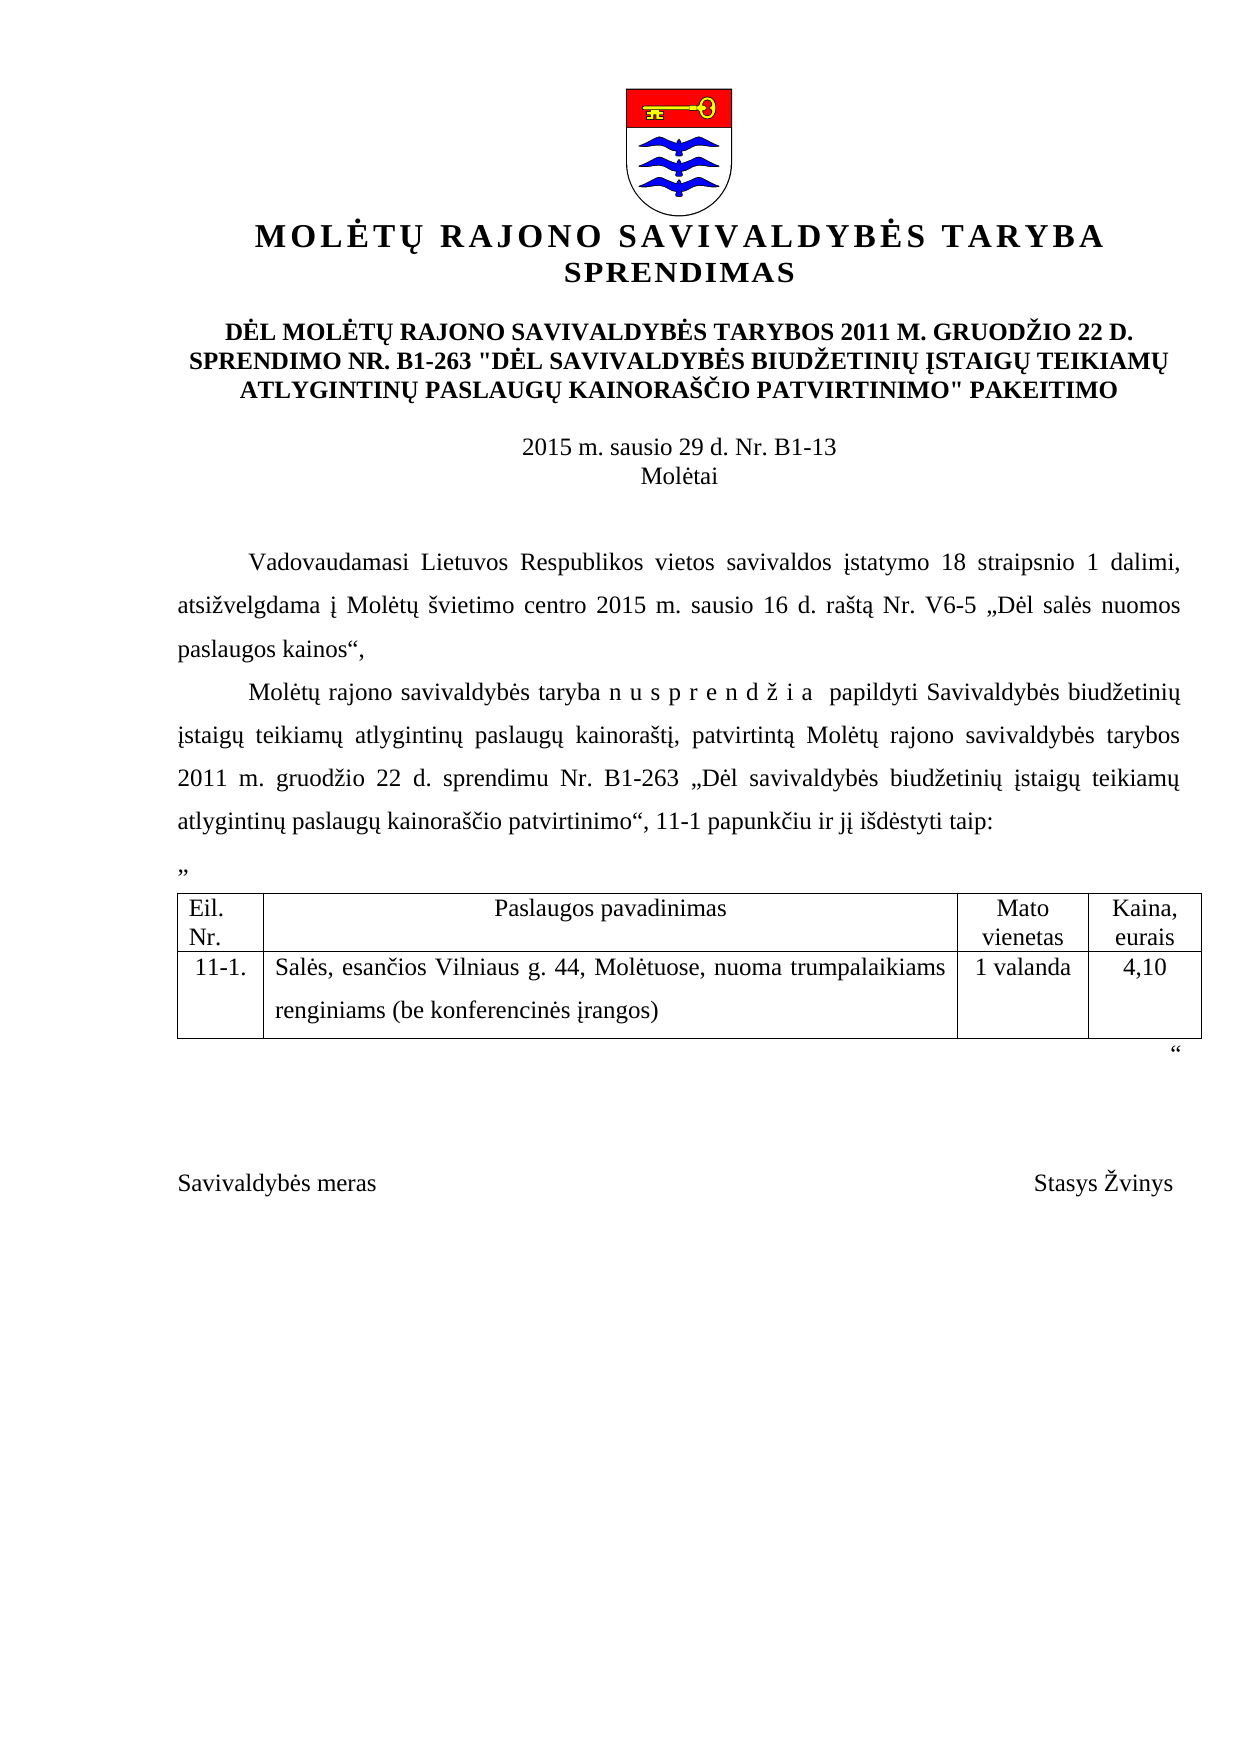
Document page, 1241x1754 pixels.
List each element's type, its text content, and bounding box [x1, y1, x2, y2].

table_header Mato vienetas [958, 894, 1088, 951]
text SPRENDIMAS [177, 255, 1181, 289]
text Molėtų rajono savivaldybės taryba n u s p r e n d ž i a papildyti Savivaldybės biudžetinių įstaigų teikiamų atlygintinų paslaugų kainoraštį, patvirtintą Molėtų rajono savivaldybės tarybos 2011 m. gruodžio 22 d. sprendimu Nr. B1-263 „Dėl savivaldybės biudžetinių įstaigų teikiamų atlygintinų paslaugų kainoraščio patvirtinimo“, 11-1 papunkčiu ir jį išdėstyti taip: [177, 677, 1181, 835]
table_header Kaina, eurais [1089, 894, 1201, 951]
table_cell 1 valanda [958, 952, 1088, 1038]
text “ [177, 1039, 1181, 1068]
table_header Eil. Nr. [178, 894, 263, 951]
table_cell Salės, esančios Vilniaus g. 44, Molėtuose, nuoma trumpalaikiams renginiams (be konferencinės įrangos) [264, 952, 957, 1038]
text DĖL MOLĖTŲ RAJONO SAVIVALDYBĖS TARYBOS 2011 M. GRUODŽIO 22 D. SPRENDIMO NR. B1-263 "DĖL SAVIVALDYBĖS BIUDŽETINIŲ ĮSTAIGŲ TEIKIAMŲ ATLYGINTINŲ PASLAUGŲ KAINORAŠČIO PATVIRTINIMO" PAKEITIMO [177, 317, 1181, 404]
text Savivaldybės meras Stasys Žvinys [177, 1168, 1181, 1197]
text MOLĖTŲ RAJONO SAVIVALDYBĖS TARYBA [177, 217, 1181, 255]
table_header Paslaugos pavadinimas [264, 894, 957, 951]
text „ [177, 849, 1181, 878]
text Vadovaudamasi Lietuvos Respublikos vietos savivaldos įstatymo 18 straipsnio 1 dalimi, atsižvelgdama į Molėtų švietimo centro 2015 m. sausio 16 d. raštą Nr. V6-5 „Dėl salės nuomos paslaugos kainos“, [177, 547, 1181, 662]
text Molėtai [177, 461, 1181, 490]
table_cell 4,10 [1089, 952, 1201, 1038]
text 2015 m. sausio 29 d. Nr. B1-13 [177, 432, 1181, 461]
table_cell 11-1. [178, 952, 263, 1038]
